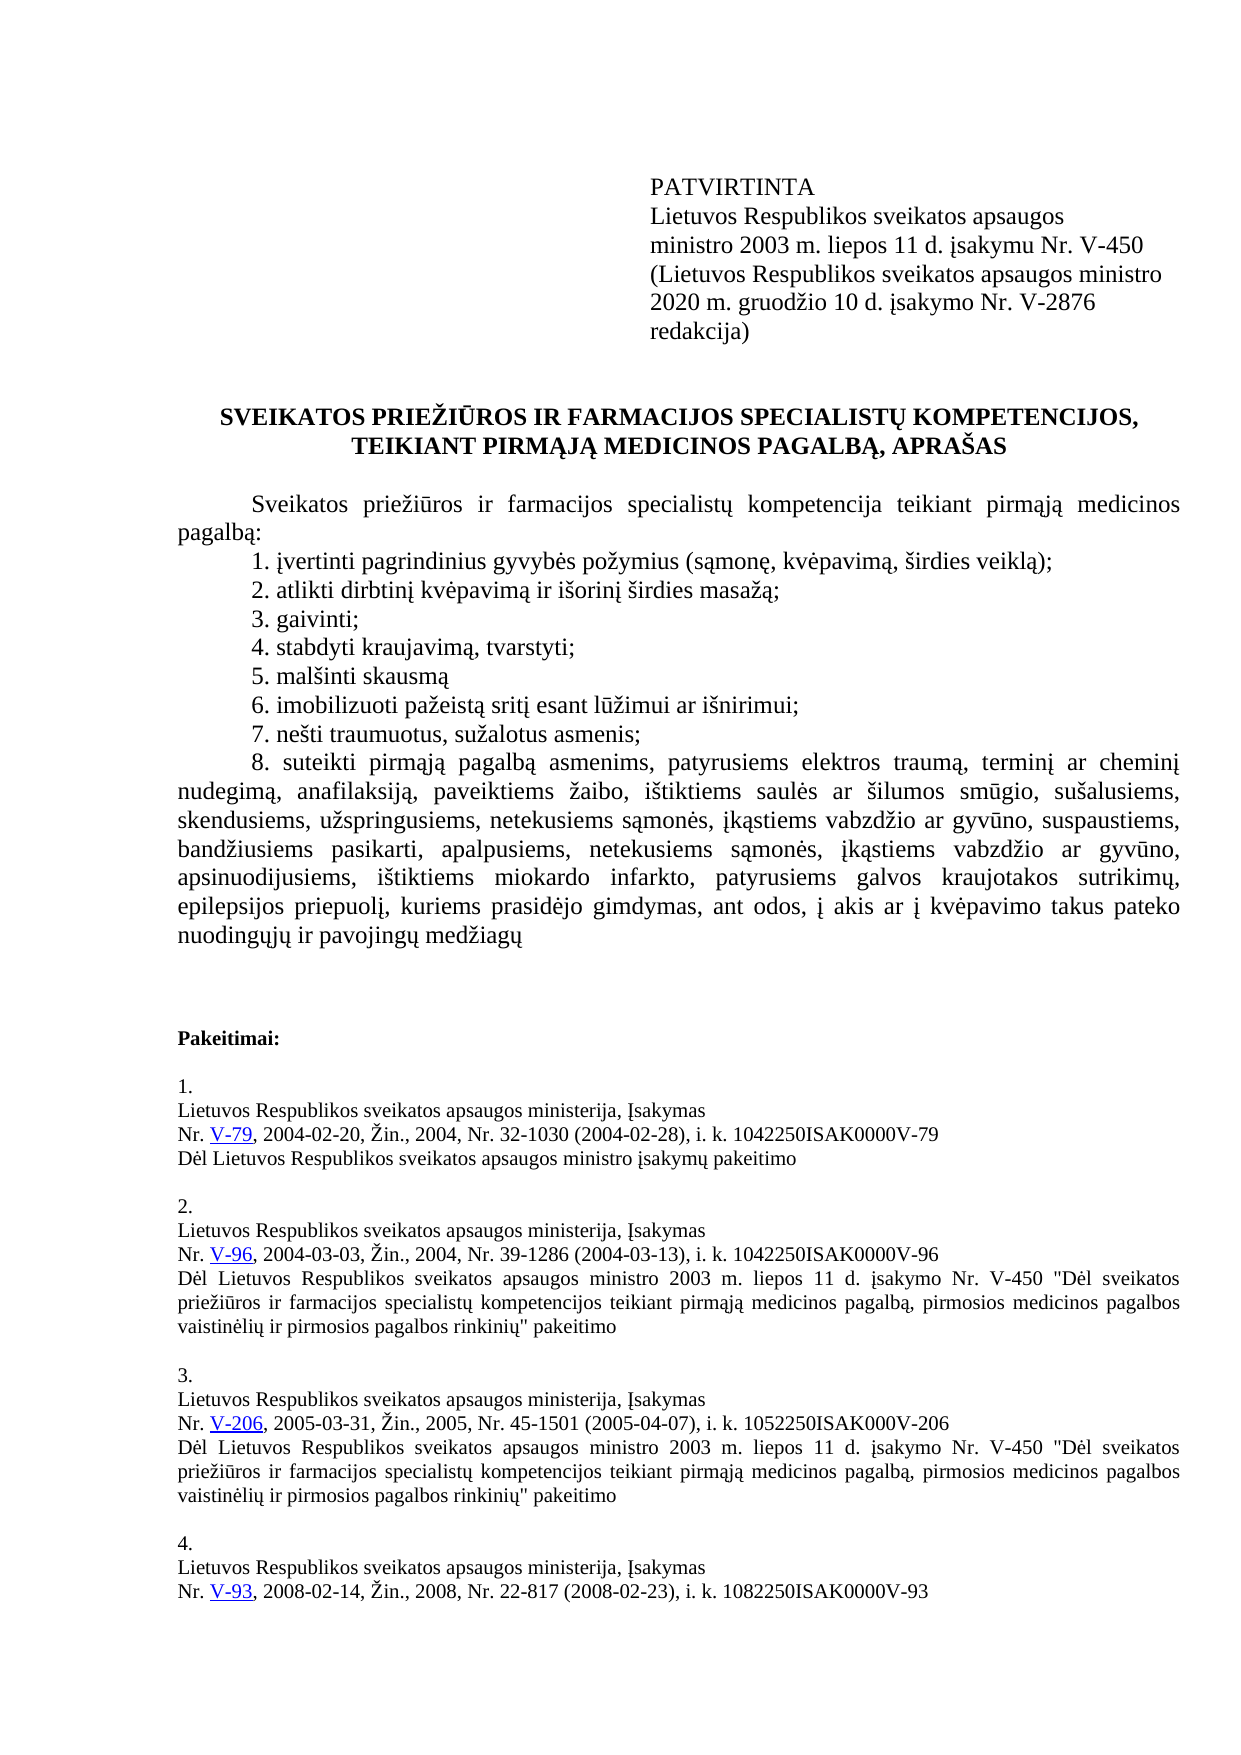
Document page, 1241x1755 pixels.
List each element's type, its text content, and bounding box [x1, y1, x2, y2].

text Lietuvos Respublikos sveikatos apsaugos ministerija, Įsakymas [177, 1387, 1181, 1411]
text Sveikatos priežiūros ir farmacijos specialistų kompetencija teikiant pirmąją medicinos pagalbą: [177, 489, 1181, 546]
text 3. [177, 1362, 1181, 1387]
text (Lietuvos Respublikos sveikatos apsaugos ministro [177, 259, 1181, 287]
text 6. imobilizuoti pažeistą sritį esant lūžimui ar išnirimui; [177, 690, 1181, 719]
text Nr. V-206, 2005-03-31, Žin., 2005, Nr. 45-1501 (2005-04-07), i. k. 1052250ISAK000V-206 [177, 1411, 1181, 1435]
text Pakeitimai: [177, 1026, 1181, 1050]
text Nr. V-79, 2004-02-20, Žin., 2004, Nr. 32-1030 (2004-02-28), i. k. 1042250ISAK0000V-79 [177, 1122, 1181, 1146]
text PATVIRTINTA [177, 172, 1181, 201]
text Nr. V-96, 2004-03-03, Žin., 2004, Nr. 39-1286 (2004-03-13), i. k. 1042250ISAK0000V-96 [177, 1242, 1181, 1266]
text Lietuvos Respublikos sveikatos apsaugos ministerija, Įsakymas [177, 1218, 1181, 1242]
text SVEIKATOS PRIEŽIŪROS IR FARMACIJOS SPECIALISTŲ KOMPETENCIJOS, TEIKIANT PIRMĄJĄ MEDICINOS PAGALBĄ, APRAŠAS [177, 402, 1181, 460]
text 2. atlikti dirbtinį kvėpavimą ir išorinį širdies masažą; [177, 575, 1181, 604]
text 1. įvertinti pagrindinius gyvybės požymius (sąmonę, kvėpavimą, širdies veiklą); [177, 546, 1181, 575]
text 3. gaivinti; [177, 604, 1181, 632]
text 4. stabdyti kraujavimą, tvarstyti; [177, 632, 1181, 661]
text 2. [177, 1194, 1181, 1218]
text 1. [177, 1074, 1181, 1098]
text Lietuvos Respublikos sveikatos apsaugos [177, 201, 1181, 230]
text ministro 2003 m. liepos 11 d. įsakymu Nr. V-450 [177, 230, 1181, 259]
text Lietuvos Respublikos sveikatos apsaugos ministerija, Įsakymas [177, 1555, 1181, 1579]
text 7. nešti traumuotus, sužalotus asmenis; [177, 719, 1181, 747]
text redakcija) [177, 316, 1181, 345]
text 5. malšinti skausmą [177, 661, 1181, 690]
text Dėl Lietuvos Respublikos sveikatos apsaugos ministro įsakymų pakeitimo [177, 1146, 1181, 1170]
text Lietuvos Respublikos sveikatos apsaugos ministerija, Įsakymas [177, 1098, 1181, 1122]
text 2020 m. gruodžio 10 d. įsakymo Nr. V-2876 [177, 287, 1181, 316]
text Dėl Lietuvos Respublikos sveikatos apsaugos ministro 2003 m. liepos 11 d. įsakymo Nr. V-450 "Dėl sveikatos priežiūros ir farmacijos specialistų kompetencijos teikiant pirmąją medicinos pagalbą, pirmosios medicinos pagalbos vaistinėlių ir pirmosios pagalbos rinkinių" pakeitimo [177, 1435, 1181, 1507]
text Nr. V-93, 2008-02-14, Žin., 2008, Nr. 22-817 (2008-02-23), i. k. 1082250ISAK0000V-93 [177, 1579, 1181, 1603]
text Dėl Lietuvos Respublikos sveikatos apsaugos ministro 2003 m. liepos 11 d. įsakymo Nr. V-450 "Dėl sveikatos priežiūros ir farmacijos specialistų kompetencijos teikiant pirmąją medicinos pagalbą, pirmosios medicinos pagalbos vaistinėlių ir pirmosios pagalbos rinkinių" pakeitimo [177, 1266, 1181, 1338]
text 8. suteikti pirmąją pagalbą asmenims, patyrusiems elektros traumą, terminį ar cheminį nudegimą, anafilaksiją, paveiktiems žaibo, ištiktiems saulės ar šilumos smūgio, sušalusiems, skendusiems, užspringusiems, netekusiems sąmonės, įkąstiems vabzdžio ar gyvūno, suspaustiems, bandžiusiems pasikarti, apalpusiems, netekusiems sąmonės, įkąstiems vabzdžio ar gyvūno, apsinuodijusiems, ištiktiems miokardo infarkto, patyrusiems galvos kraujotakos sutrikimų, epilepsijos priepuolį, kuriems prasidėjo gimdymas, ant odos, į akis ar į kvėpavimo takus pateko nuodingųjų ir pavojingų medžiagų [177, 747, 1181, 949]
text 4. [177, 1531, 1181, 1555]
